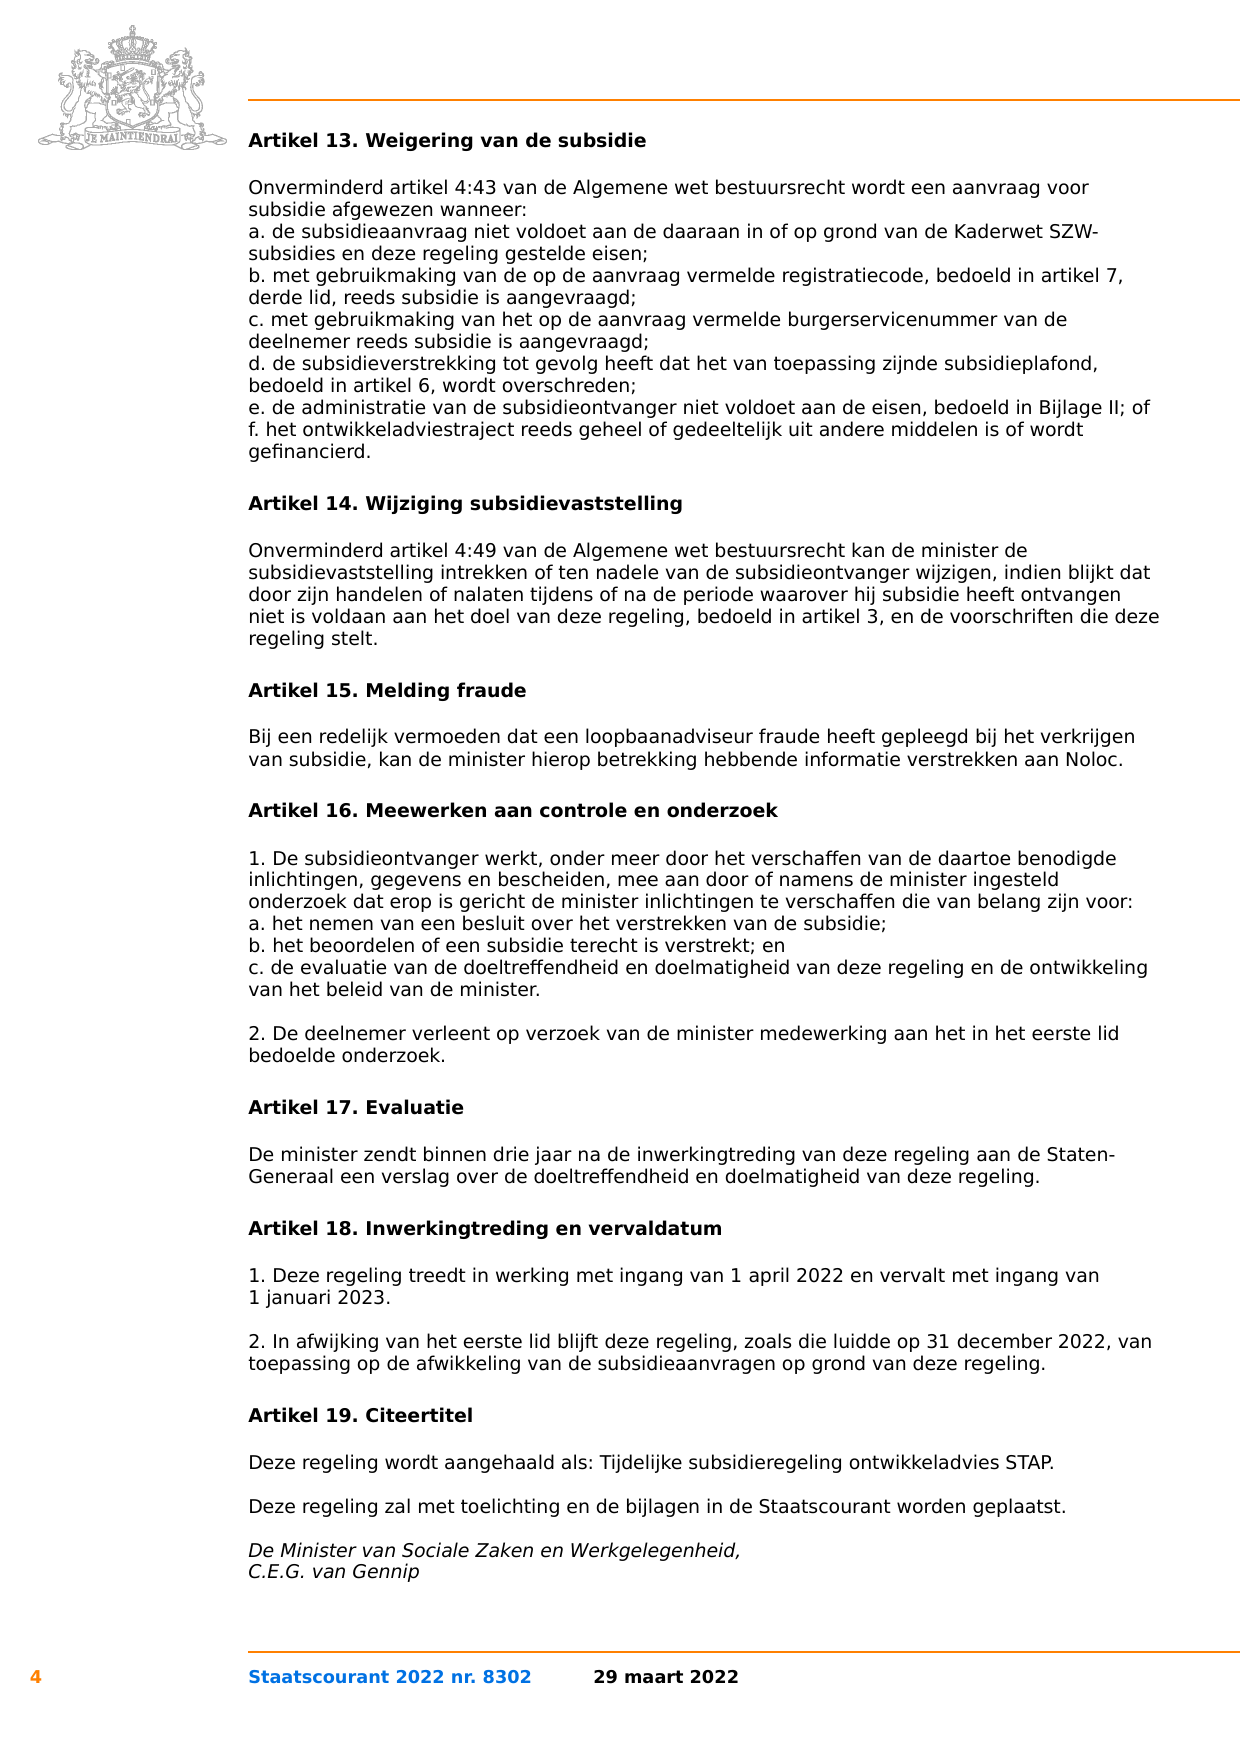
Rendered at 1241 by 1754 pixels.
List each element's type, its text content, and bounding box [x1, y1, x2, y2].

picture [38, 25, 227, 150]
text c. de evaluatie van de doeltreffendheid en doelmatigheid van deze regeling en de ontwikkeling van het beleid van de minister. [248, 957, 1163, 1001]
subtitle Artikel 14. Wijziging subsidievaststelling [248, 493, 1163, 514]
text Bij een redelijk vermoeden dat een loopbaanadviseur fraude heeft gepleegd bij het verkrijgen van subsidie, kan de minister hierop betrekking hebbende informatie verstrekken aan Noloc. [248, 726, 1163, 770]
text f. het ontwikkeladviestraject reeds geheel of gedeeltelijk uit andere middelen is of wordt gefinancierd. [248, 419, 1163, 463]
text d. de subsidieverstrekking tot gevolg heeft dat het van toepassing zijnde subsidieplafond, bedoeld in artikel 6, wordt overschreden; [248, 353, 1163, 397]
text a. de subsidieaanvraag niet voldoet aan de daaraan in of op grond van de Kaderwet SZW-subsidies en deze regeling gestelde eisen; [248, 221, 1163, 265]
subtitle Artikel 15. Melding fraude [248, 679, 1163, 701]
text a. het nemen van een besluit over het verstrekken van de subsidie; [248, 913, 1163, 935]
subtitle Artikel 13. Weigering van de subsidie [248, 130, 1163, 152]
subtitle Artikel 19. Citeertitel [248, 1405, 1163, 1427]
text 2. In afwijking van het eerste lid blijft deze regeling, zoals die luidde op 31 december 2022, van toepassing op de afwikkeling van de subsidieaanvragen op grond van deze regeling. [248, 1331, 1163, 1375]
text Onverminderd artikel 4:43 van de Algemene wet bestuursrecht wordt een aanvraag voor subsidie afgewezen wanneer: [248, 177, 1163, 221]
subtitle Artikel 18. Inwerkingtreding en vervaldatum [248, 1218, 1163, 1240]
text 2. De deelnemer verleent op verzoek van de minister medewerking aan het in het eerste lid bedoelde onderzoek. [248, 1023, 1163, 1067]
text De minister zendt binnen drie jaar na de inwerkingtreding van deze regeling aan de Staten-Generaal een verslag over de doeltreffendheid en doelmatigheid van deze regeling. [248, 1144, 1163, 1188]
text e. de administratie van de subsidieontvanger niet voldoet aan de eisen, bedoeld in Bijlage II; of [248, 397, 1163, 419]
text Onverminderd artikel 4:49 van de Algemene wet bestuursrecht kan de minister de subsidievaststelling intrekken of ten nadele van de subsidieontvanger wijzigen, indien blijkt dat door zijn handelen of nalaten tijdens of na de periode waarover hij subsidie heeft ontvangen niet is voldaan aan het doel van deze regeling, bedoeld in artikel 3, en de voorschriften die deze regeling stelt. [248, 539, 1163, 649]
text Deze regeling wordt aangehaald als: Tijdelijke subsidieregeling ontwikkeladvies STAP. [248, 1452, 1163, 1474]
text 1. De subsidieontvanger werkt, onder meer door het verschaffen van de daartoe benodigde inlichtingen, gegevens en bescheiden, mee aan door of namens de minister ingesteld onderzoek dat erop is gericht de minister inlichtingen te verschaffen die van belang zijn voor: [248, 847, 1163, 913]
text b. het beoordelen of een subsidie terecht is verstrekt; en [248, 935, 1163, 957]
text Deze regeling zal met toelichting en de bijlagen in de Staatscourant worden geplaatst. [248, 1496, 1163, 1518]
text c. met gebruikmaking van het op de aanvraag vermelde burgerservicenummer van de deelnemer reeds subsidie is aangevraagd; [248, 309, 1163, 353]
subtitle Artikel 16. Meewerken aan controle en onderzoek [248, 800, 1163, 822]
text b. met gebruikmaking van de op de aanvraag vermelde registratiecode, bedoeld in artikel 7, derde lid, reeds subsidie is aangevraagd; [248, 265, 1163, 309]
text 1. Deze regeling treedt in werking met ingang van 1 april 2022 en vervalt met ingang van 1 januari 2023. [248, 1265, 1163, 1309]
subtitle Artikel 17. Evaluatie [248, 1097, 1163, 1119]
text De Minister van Sociale Zaken en Werkgelegenheid, C.E.G. van Gennip [248, 1539, 1163, 1583]
